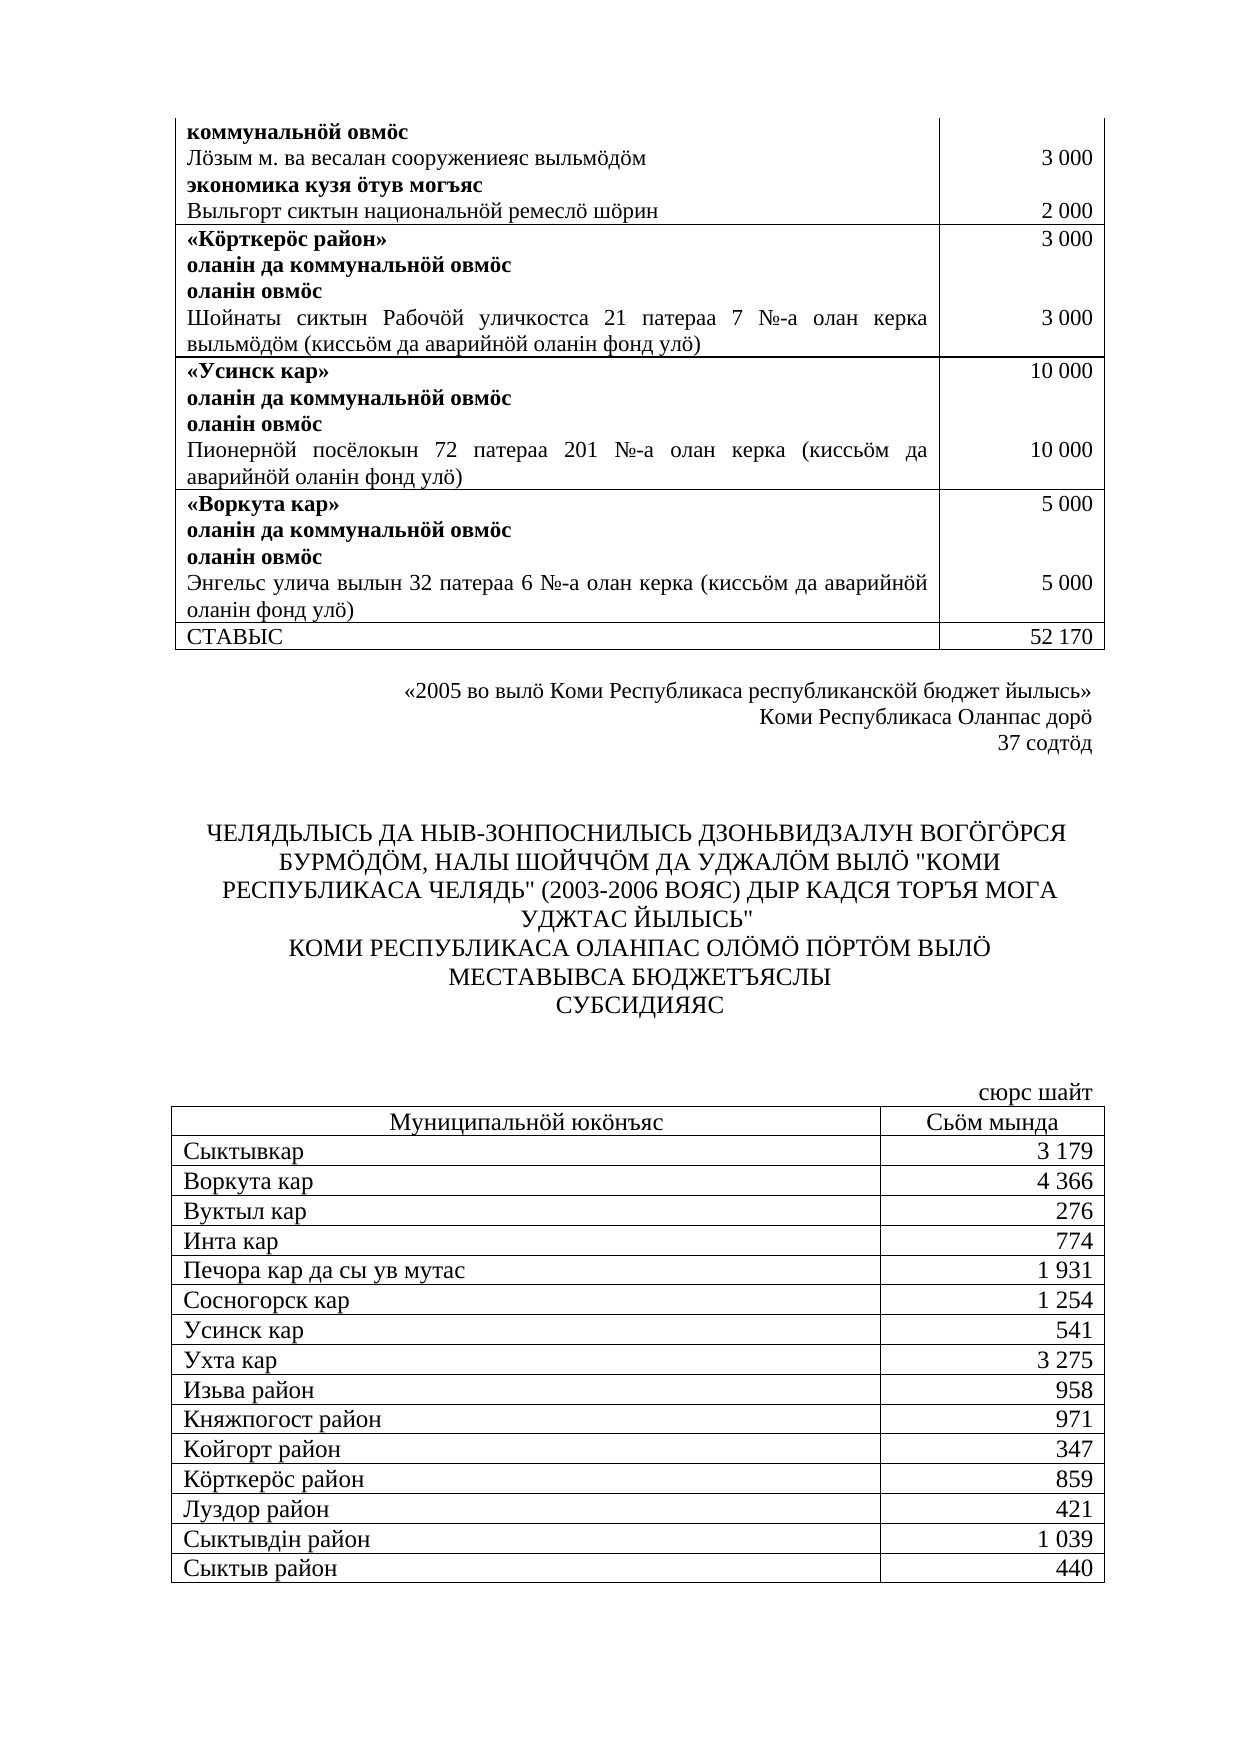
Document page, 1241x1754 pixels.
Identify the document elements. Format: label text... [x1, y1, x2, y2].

table_cell оланiн да коммунальнöй овмöс [176, 517, 939, 543]
table_cell 10 000 [940, 436, 1104, 489]
table_cell 859 [881, 1464, 1104, 1493]
table_cell [940, 251, 1104, 277]
table_cell 3 179 [881, 1136, 1104, 1165]
table_cell Печора кар да сы ув мутас [172, 1256, 880, 1284]
table_cell Луздор район [172, 1494, 880, 1523]
table_cell 5 000 [940, 490, 1104, 517]
table_cell 347 [881, 1434, 1104, 1463]
table_cell 276 [881, 1196, 1104, 1225]
table_cell Лöзым м. ва весалан сооружениеяс выльмöдöм [176, 145, 939, 171]
table_cell экономика кузя öтув могъяс [176, 171, 939, 197]
table_cell 52 170 [940, 623, 1104, 649]
table_cell Сосногорск кар [172, 1285, 880, 1314]
text Коми Республикаса Оланпас дорö [187, 703, 1092, 729]
text МЕСТАВЫВСА БЮДЖЕТЪЯСЛЫ [187, 962, 1092, 991]
table_cell Ухта кар [172, 1345, 880, 1374]
table_cell Вуктыл кар [172, 1196, 880, 1225]
table_cell Выльгорт сиктын национальнöй ремеслö шöрин [176, 197, 939, 223]
table_cell Воркута кар [172, 1166, 880, 1195]
text сюрс шайт [187, 1077, 1092, 1106]
table_cell Шойнаты сиктын Рабочöй уличкостса 21 патераа 7 №-а олан керка выльмöдöм (киссьöм да аварийнöй оланiн фонд улö) [176, 304, 939, 356]
table_cell оланiн овмöс [176, 277, 939, 304]
table_cell Инта кар [172, 1226, 880, 1254]
table_cell 971 [881, 1405, 1104, 1433]
table_cell коммунальнöй овмöс [176, 118, 939, 144]
text БУРМÖДÖМ, НАЛЫ ШОЙЧЧÖМ ДА УДЖАЛÖМ ВЫЛÖ "КОМИ РЕСПУБЛИКАСА ЧЕЛЯДЬ" (2003-2006 ВОЯС) ДЫР КАДСЯ ТОРЪЯ МОГА УДЖТАС ЙЫЛЫСЬ" [187, 847, 1092, 933]
table_cell 3 000 [940, 225, 1104, 251]
table_header Сьöм мында [881, 1107, 1104, 1135]
table_cell [940, 171, 1104, 197]
table_cell 3 000 [940, 145, 1104, 171]
table_cell Койгорт район [172, 1434, 880, 1463]
table_cell 958 [881, 1375, 1104, 1403]
table_cell Изьва район [172, 1375, 880, 1403]
table_cell 4 366 [881, 1166, 1104, 1195]
table_cell Кöрткерöс район [172, 1464, 880, 1493]
table_cell Княжпогост район [172, 1405, 880, 1433]
table_cell 774 [881, 1226, 1104, 1254]
table_cell СТАВЫС [176, 623, 939, 649]
table_cell 1 254 [881, 1285, 1104, 1314]
text СУБСИДИЯЯС [187, 991, 1092, 1019]
table_cell 10 000 [940, 358, 1104, 384]
text 37 содтöд [187, 729, 1092, 756]
table_cell [940, 410, 1104, 436]
table_cell [940, 118, 1104, 144]
table_cell 1 931 [881, 1256, 1104, 1284]
table_cell оланiн да коммунальнöй овмöс [176, 384, 939, 410]
table_cell Сыктыв район [172, 1554, 880, 1582]
text ЧЕЛЯДЬЛЫСЬ ДА НЫВ-ЗОНПОСНИЛЫСЬ ДЗОНЬВИДЗАЛУН ВОГÖГÖРСЯ [187, 818, 1092, 847]
table_cell 3 275 [881, 1345, 1104, 1374]
table_cell [940, 277, 1104, 304]
text КОМИ РЕСПУБЛИКАСА ОЛАНПАС ОЛÖМÖ ПÖРТÖМ ВЫЛÖ [187, 933, 1092, 962]
table_cell Усинск кар [172, 1315, 880, 1344]
table_cell 2 000 [940, 197, 1104, 223]
table_cell 421 [881, 1494, 1104, 1523]
table_cell оланiн овмöс [176, 543, 939, 569]
table_cell «Усинск кар» [176, 358, 939, 384]
table_cell [940, 517, 1104, 543]
table_cell 440 [881, 1554, 1104, 1582]
text «2005 во вылö Коми Республикаса республиканскöй бюджет йылысь» [187, 677, 1092, 703]
table_cell [940, 543, 1104, 569]
table_cell Сыктывкар [172, 1136, 880, 1165]
table_cell 3 000 [940, 304, 1104, 356]
table_cell 541 [881, 1315, 1104, 1344]
table_cell 1 039 [881, 1524, 1104, 1552]
table_cell «Воркута кар» [176, 490, 939, 517]
table_cell Сыктывдiн район [172, 1524, 880, 1552]
table_cell «Кöрткерöс район» [176, 225, 939, 251]
table_cell [940, 384, 1104, 410]
table_cell 5 000 [940, 569, 1104, 622]
table_cell оланiн да коммунальнöй овмöс [176, 251, 939, 277]
table_cell оланiн овмöс [176, 410, 939, 436]
table_cell Энгельс улича вылын 32 патераа 6 №-а олан керка (киссьöм да аварийнöй оланiн фонд улö) [176, 569, 939, 622]
table_header Муниципальнöй юкöнъяс [172, 1107, 880, 1135]
table_cell Пионернöй посёлокын 72 патераа 201 №-а олан керка (киссьöм да аварийнöй оланiн фонд улö) [176, 436, 939, 489]
